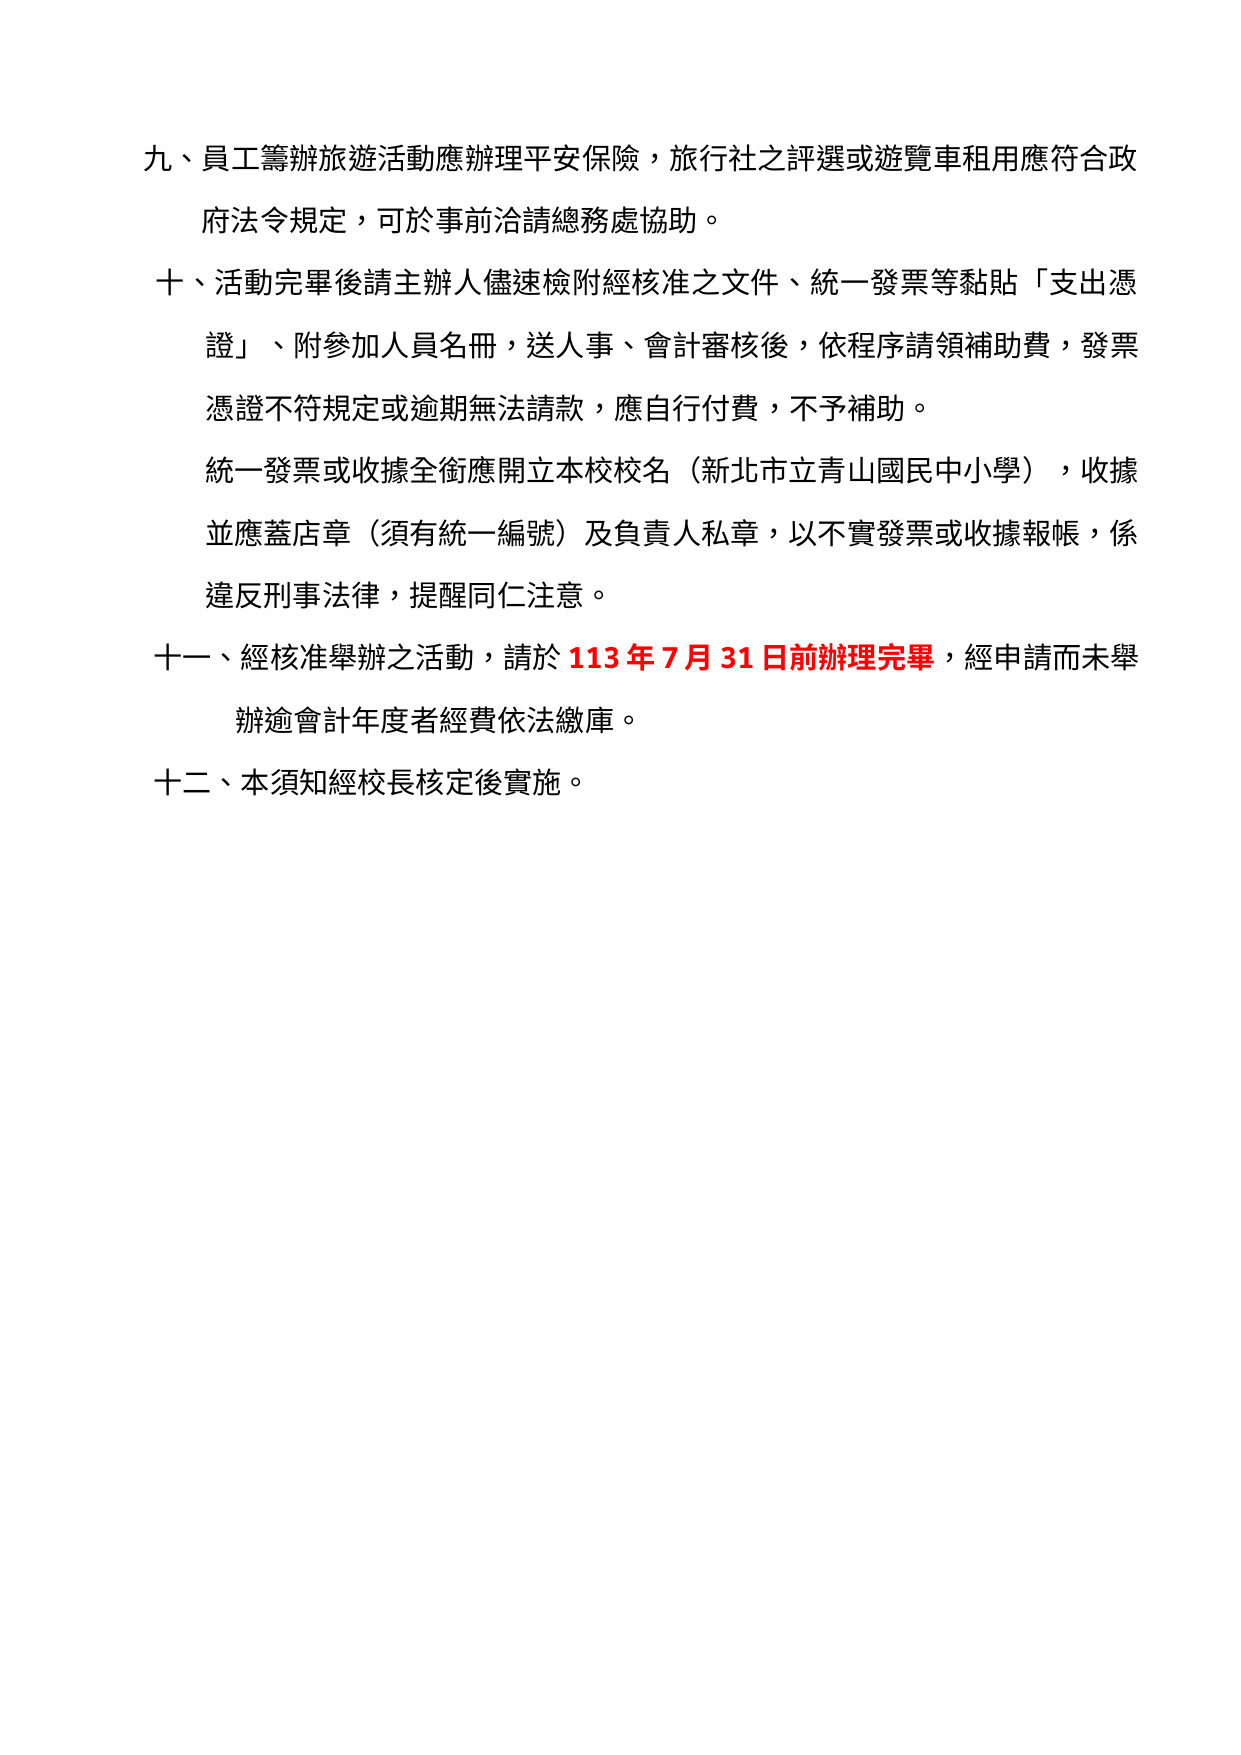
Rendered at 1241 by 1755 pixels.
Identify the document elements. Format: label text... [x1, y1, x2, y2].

text 十二、本須知經校長核定後實施。 [118, 740, 1140, 802]
text 統一發票或收據全銜應開立本校校名（新北市立青山國民中小學），收據並應蓋店章（須有統一編號）及負責人私章，以不實發票或收據報帳，係違反刑事法律，提醒同仁注意。 [205, 427, 1140, 615]
text 十、活動完畢後請主辦人儘速檢附經核准之文件、統一發票等黏貼「支出憑證」、附參加人員名冊，送人事、會計審核後，依程序請領補助費，發票憑證不符規定或逾期無法請款，應自行付費，不予補助。 [118, 240, 1140, 427]
text 十一、經核准舉辦之活動，請於113年7月31日前辦理完畢，經申請而未舉辦逾會計年度者經費依法繳庫。 [118, 615, 1140, 740]
text 九、員工籌辦旅遊活動應辦理平安保險，旅行社之評選或遊覽車租用應符合政府法令規定，可於事前洽請總務處協助。 [143, 115, 1140, 240]
